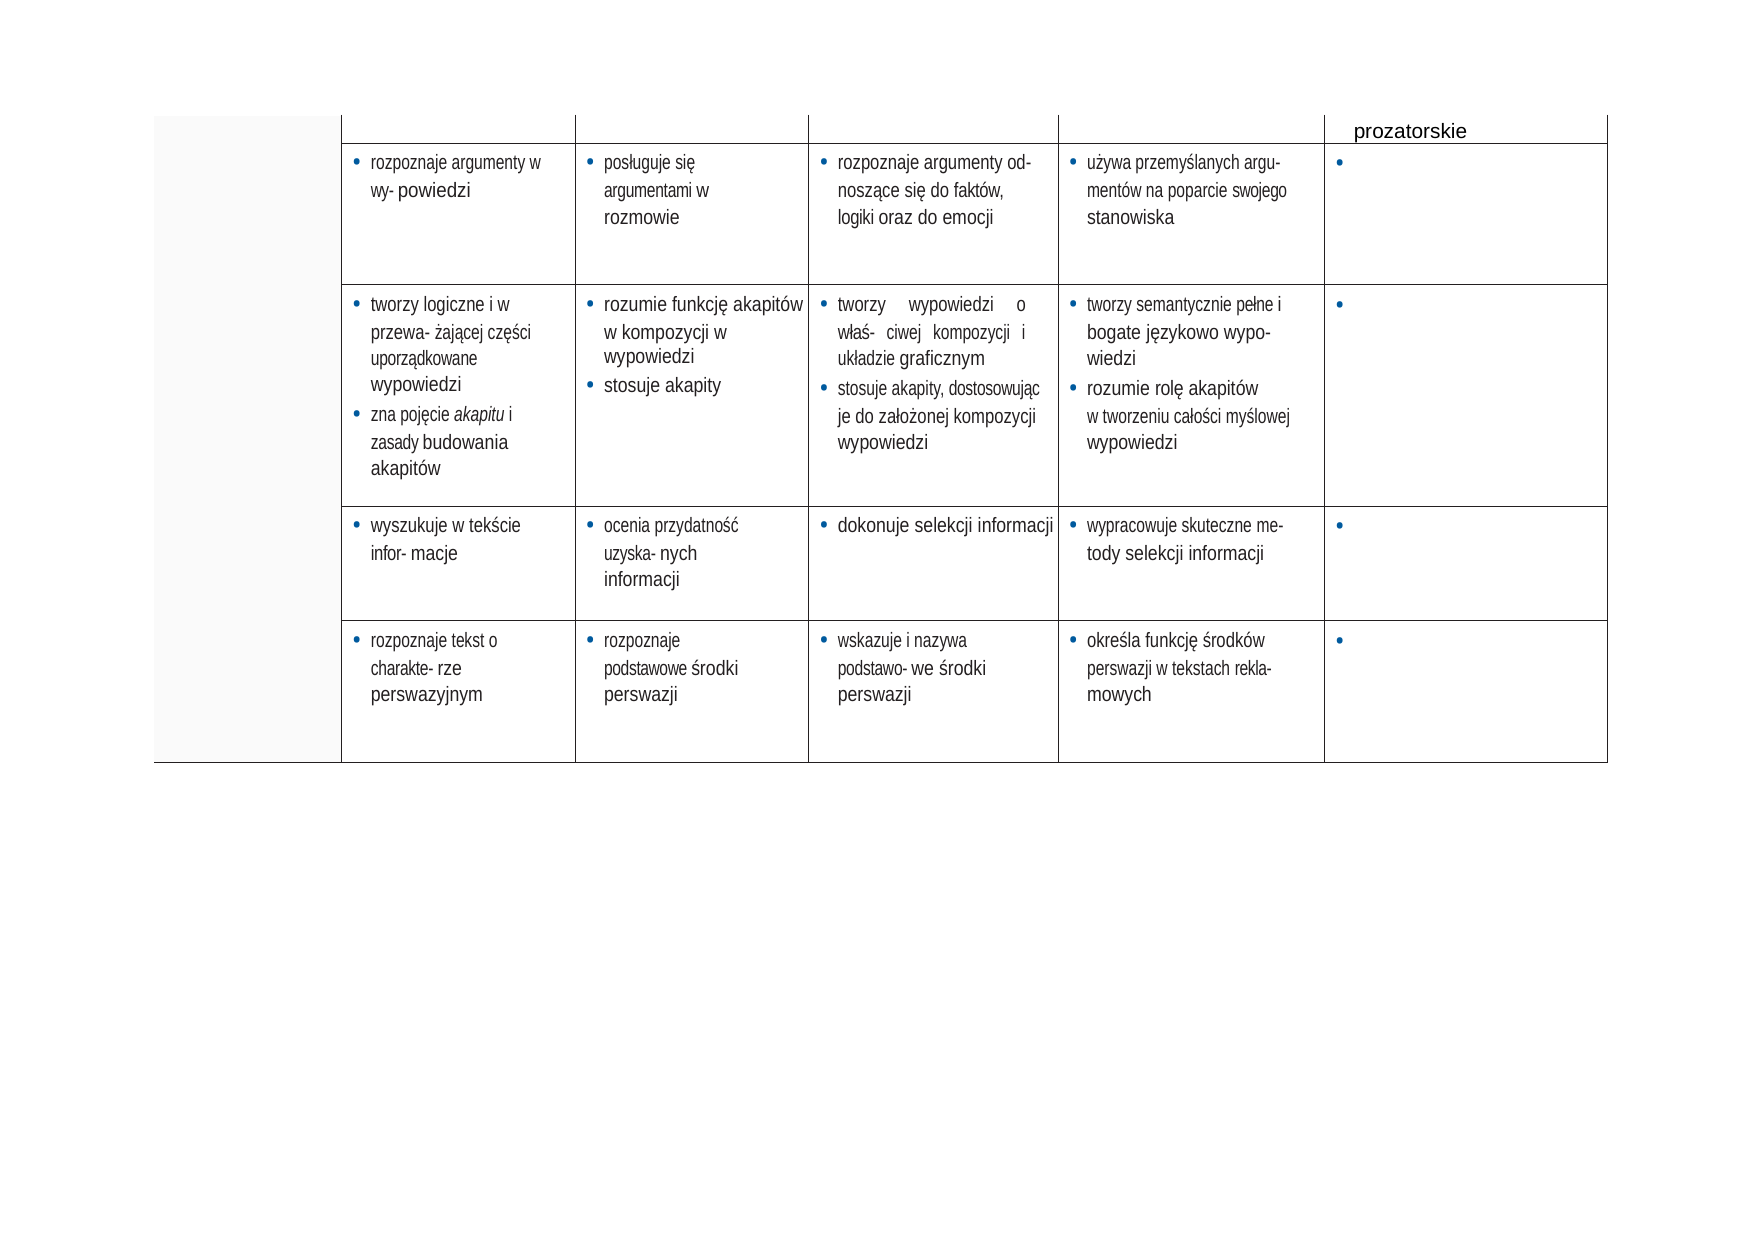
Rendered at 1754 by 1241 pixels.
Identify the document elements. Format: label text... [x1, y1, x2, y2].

table_cell rozpoznaje argumenty od- noszące się do faktów, logiki oraz do emocji [809, 144, 1058, 284]
table_cell wyszukuje w tekście infor- macje [342, 507, 575, 620]
table_cell wypracowuje skuteczne me- tody selekcji informacji [1059, 507, 1324, 620]
table_cell określa funkcję środków perswazji w tekstach rekla- mowych [1059, 621, 1324, 762]
table_cell wskazuje i nazywa podstawo- we środki perswazji [809, 621, 1058, 762]
table_cell [1325, 285, 1607, 506]
table_cell rozumie funkcję akapitów w kompozycji w wypowiedzi stosuje akapity [576, 285, 808, 506]
table_cell tworzy semantycznie pełne i bogate językowo wypo- wiedzi rozumie rolę akapitów w tworzeniu całości myślowej wypowiedzi [1059, 285, 1324, 506]
table_cell [809, 116, 1058, 143]
table_cell dokonuje selekcji informacji [809, 507, 1058, 620]
table_cell prozatorskie [1325, 116, 1607, 143]
table_cell tworzy wypowiedzi o właś- ciwej kompozycji i układzie graficznym stosuje akapity, dostosowując je do założonej kompozycji wypowiedzi [809, 285, 1058, 506]
table_cell używa przemyślanych argu- mentów na poparcie swojego stanowiska [1059, 144, 1324, 284]
table_cell [154, 116, 341, 762]
table_cell rozpoznaje argumenty w wy- powiedzi [342, 144, 575, 284]
table_cell posługuje się argumentami w rozmowie [576, 144, 808, 284]
table_cell tworzy logiczne i w przewa- żającej części uporządkowane wypowiedzi zna pojęcie akapitu i zasady budowania akapitów [342, 285, 575, 506]
table_cell [1325, 144, 1607, 284]
table_cell ocenia przydatność uzyska- nych informacji [576, 507, 808, 620]
table_cell [1325, 621, 1607, 762]
table_cell [1059, 116, 1324, 143]
table_cell rozpoznaje tekst o charakte- rze perswazyjnym [342, 621, 575, 762]
table_cell [342, 116, 575, 143]
table_cell rozpoznaje podstawowe środki perswazji [576, 621, 808, 762]
table_cell [576, 116, 808, 143]
table_cell [1325, 507, 1607, 620]
